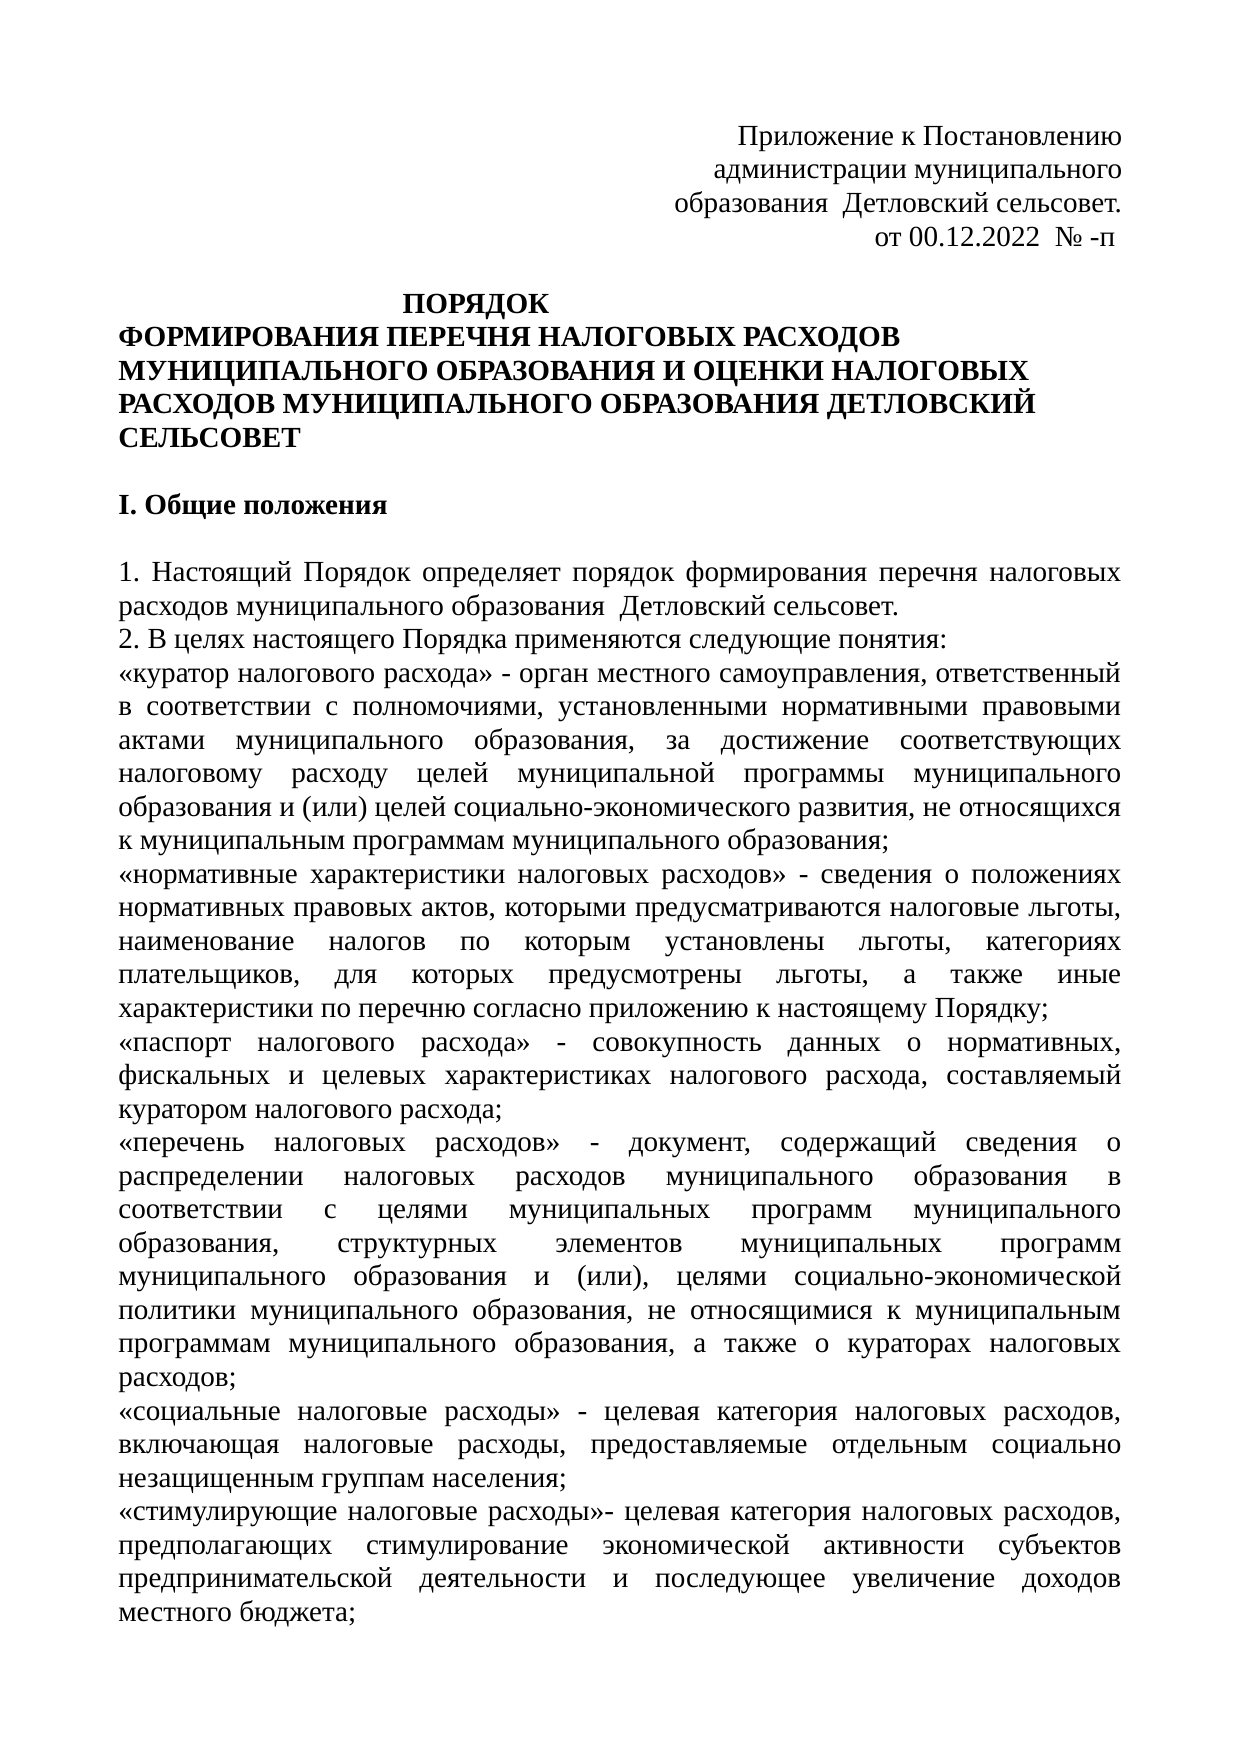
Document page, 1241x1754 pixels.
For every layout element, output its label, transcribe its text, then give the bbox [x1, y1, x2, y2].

text 1. Настоящий Порядок определяет порядок формирования перечня налоговых расходов муниципального образования Детловский сельсовет. [118, 554, 1122, 621]
text «перечень налоговых расходов» - документ, содержащий сведения о распределении налоговых расходов муниципального образования в соответствии с целями муниципальных программ муниципального образования, структурных элементов муниципальных программ муниципального образования и (или), целями социально-экономической политики муниципального образования, не относящимися к муниципальным программам муниципального образования, а также о кураторах налоговых расходов; [118, 1124, 1122, 1393]
text ФОРМИРОВАНИЯ ПЕРЕЧНЯ НАЛОГОВЫХ РАСХОДОВ МУНИЦИПАЛЬНОГО ОБРАЗОВАНИЯ И ОЦЕНКИ НАЛОГОВЫХ [118, 319, 1122, 386]
text I. Общие положения [118, 487, 1122, 521]
text «куратор налогового расхода» - орган местного самоуправления, ответственный в соответствии с полномочиями, установленными нормативными правовыми актами муниципального образования, за достижение соответствующих налоговому расходу целей муниципальной программы муниципального образования и (или) целей социально-экономического развития, не относящихся к муниципальным программам муниципального образования; [118, 655, 1122, 856]
text «паспорт налогового расхода» - совокупность данных о нормативных, фискальных и целевых характеристиках налогового расхода, составляемый куратором налогового расхода; [118, 1024, 1122, 1124]
text «социальные налоговые расходы» - целевая категория налоговых расходов, включающая налоговые расходы, предоставляемые отдельным социально незащищенным группам населения; [118, 1393, 1122, 1493]
text «нормативные характеристики налоговых расходов» - сведения о положениях нормативных правовых актов, которыми предусматриваются налоговые льготы, наименование налогов по которым установлены льготы, категориях плательщиков, для которых предусмотрены льготы, а также иные характеристики по перечню согласно приложению к настоящему Порядку; [118, 856, 1122, 1024]
text 2. В целях настоящего Порядка применяются следующие понятия: [118, 621, 1122, 655]
text «стимулирующие налоговые расходы»- целевая категория налоговых расходов, предполагающих стимулирование экономической активности субъектов предпринимательской деятельности и последующее увеличение доходов местного бюджета; [118, 1493, 1122, 1627]
text РАСХОДОВ МУНИЦИПАЛЬНОГО ОБРАЗОВАНИЯ ДЕТЛОВСКИЙ СЕЛЬСОВЕТ [118, 386, 1122, 453]
text администрации муниципального [118, 152, 1122, 185]
text ПОРЯДОК [118, 286, 1122, 319]
text Приложение к Постановлению [118, 118, 1122, 152]
text образования Детловский сельсовет. [118, 185, 1122, 219]
text от 00.12.2022 № -п [118, 219, 1122, 252]
